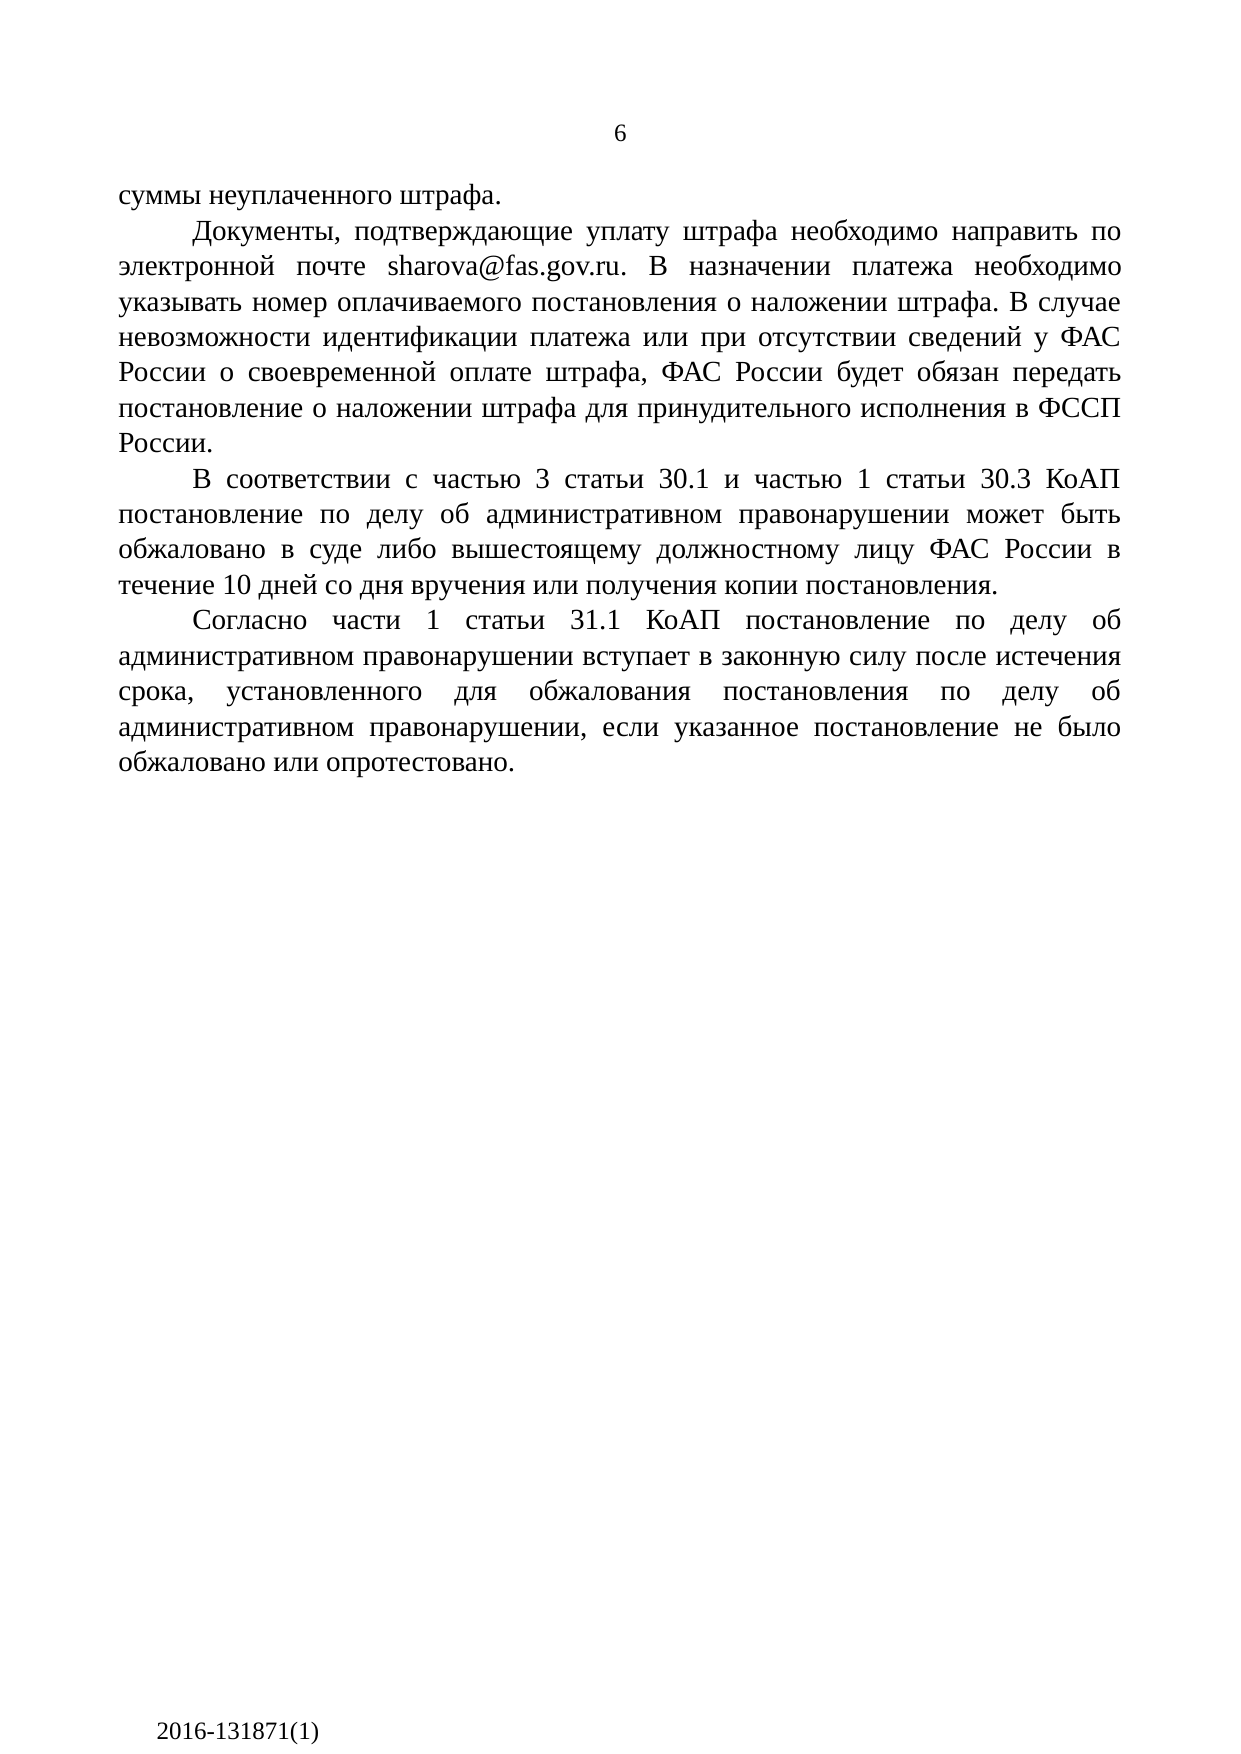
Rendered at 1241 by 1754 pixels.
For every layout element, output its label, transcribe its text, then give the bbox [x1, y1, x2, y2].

text В соответствии с частью 3 статьи 30.1 и частью 1 статьи 30.3 КоАП постановление по делу об административном правонарушении может быть обжаловано в суде либо вышестоящему должностному лицу ФАС России в течение 10 дней со дня вручения или получения копии постановления. [118, 460, 1122, 601]
text суммы неуплаченного штрафа. [118, 176, 1122, 212]
text Согласно части 1 статьи 31.1 КоАП постановление по делу об административном правонарушении вступает в законную силу после истечения срока, установленного для обжалования постановления по делу об административном правонарушении, если указанное постановление не было обжаловано или опротестовано. [118, 601, 1122, 778]
text Документы, подтверждающие уплату штрафа необходимо направить по электронной почте sharova@fas.gov.ru. В назначении платежа необходимо указывать номер оплачиваемого постановления о наложении штрафа. В случае невозможности идентификации платежа или при отсутствии сведений у ФАС России о своевременной оплате штрафа, ФАС России будет обязан передать постановление о наложении штрафа для принудительного исполнения в ФССП России. [118, 212, 1122, 460]
